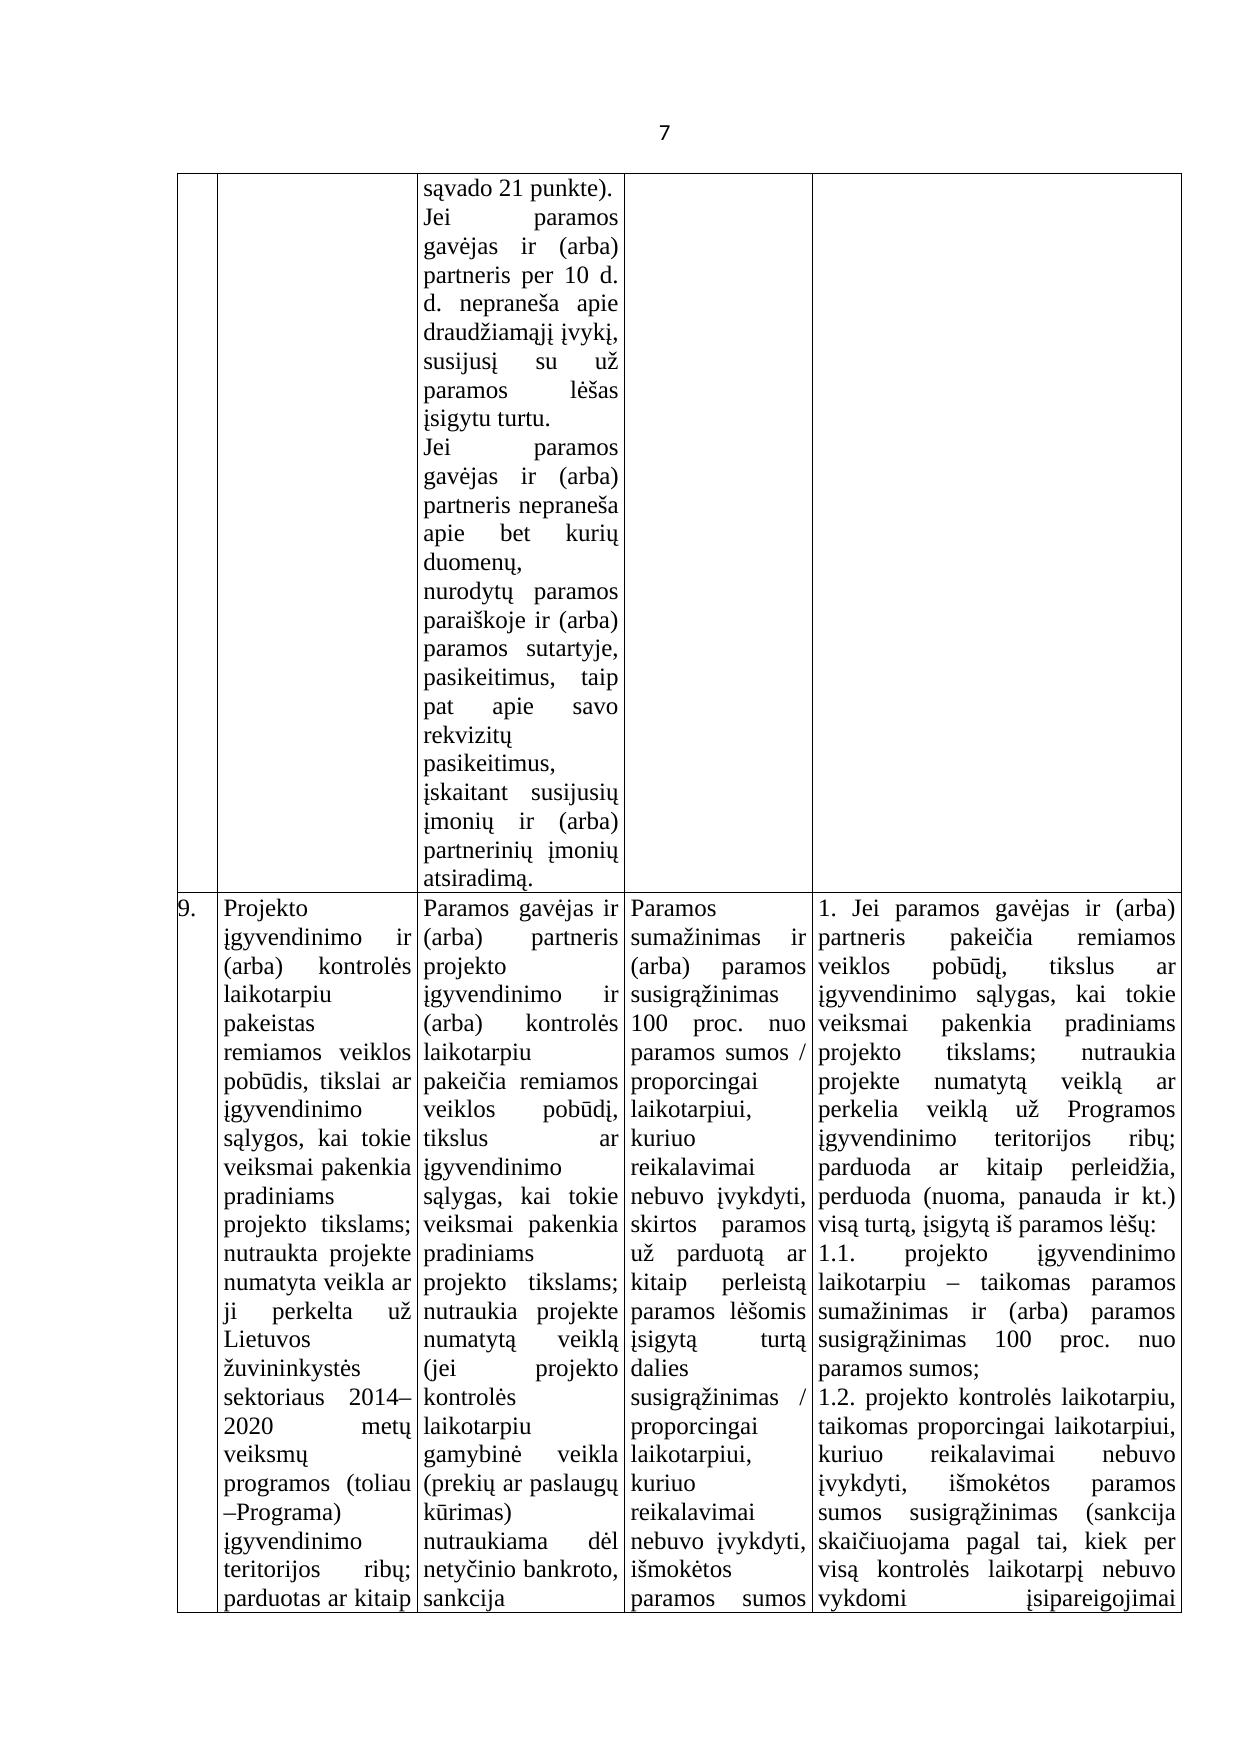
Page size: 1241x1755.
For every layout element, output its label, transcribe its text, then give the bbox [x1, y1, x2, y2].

table_cell [218, 174, 417, 892]
table_cell 9. [178, 893, 217, 1612]
table_cell Projekto įgyvendinimo ir (arba) kontrolės laikotarpiu pakeistas remiamos veiklos pobūdis, tikslai ar įgyvendinimo sąlygos, kai tokie veiksmai pakenkia pradiniams projekto tikslams; nutraukta projekte numatyta veikla ar ji perkelta už Lietuvos žuvininkystės sektoriaus 2014–2020 metų veiksmų programos (toliau –Programa) įgyvendinimo teritorijos ribų; parduotas ar kitaip [218, 893, 417, 1612]
table_cell [813, 174, 1181, 892]
table_cell [625, 174, 812, 892]
table_cell 1. Jei paramos gavėjas ir (arba) partneris pakeičia remiamos veiklos pobūdį, tikslus ar įgyvendinimo sąlygas, kai tokie veiksmai pakenkia pradiniams projekto tikslams; nutraukia projekte numatytą veiklą ar perkelia veiklą už Programos įgyvendinimo teritorijos ribų; parduoda ar kitaip perleidžia, perduoda (nuoma, panauda ir kt.) visą turtą, įsigytą iš paramos lėšų: 1.1. projekto įgyvendinimo laikotarpiu – taikomas paramos sumažinimas ir (arba) paramos susigrąžinimas 100 proc. nuo paramos sumos; 1.2. projekto kontrolės laikotarpiu, taikomas proporcingai laikotarpiui, kuriuo reikalavimai nebuvo įvykdyti, išmokėtos paramos sumos susigrąžinimas (sankcija skaičiuojama pagal tai, kiek per visą kontrolės laikotarpį nebuvo vykdomi įsipareigojimai [813, 893, 1181, 1612]
table_cell Paramos gavėjas ir (arba) partneris projekto įgyvendinimo ir (arba) kontrolės laikotarpiu pakeičia remiamos veiklos pobūdį, tikslus ar įgyvendinimo sąlygas, kai tokie veiksmai pakenkia pradiniams projekto tikslams; nutraukia projekte numatytą veiklą (jei projekto kontrolės laikotarpiu gamybinė veikla (prekių ar paslaugų kūrimas) nutraukiama dėl netyčinio bankroto, sankcija [418, 893, 624, 1612]
table_cell Paramos sumažinimas ir (arba) paramos susigrąžinimas 100 proc. nuo paramos sumos / proporcingai laikotarpiui, kuriuo reikalavimai nebuvo įvykdyti, skirtos paramos už parduotą ar kitaip perleistą paramos lėšomis įsigytą turtą dalies susigrąžinimas / proporcingai laikotarpiui, kuriuo reikalavimai nebuvo įvykdyti, išmokėtos paramos sumos [625, 893, 812, 1612]
table_cell [178, 174, 217, 892]
table_cell sąvado 21 punkte). Jei paramos gavėjas ir (arba) partneris per 10 d. d. nepraneša apie draudžiamąjį įvykį, susijusį su už paramos lėšas įsigytu turtu. Jei paramos gavėjas ir (arba) partneris nepraneša apie bet kurių duomenų, nurodytų paramos paraiškoje ir (arba) paramos sutartyje, pasikeitimus, taip pat apie savo rekvizitų pasikeitimus, įskaitant susijusių įmonių ir (arba) partnerinių įmonių atsiradimą. [418, 174, 624, 892]
